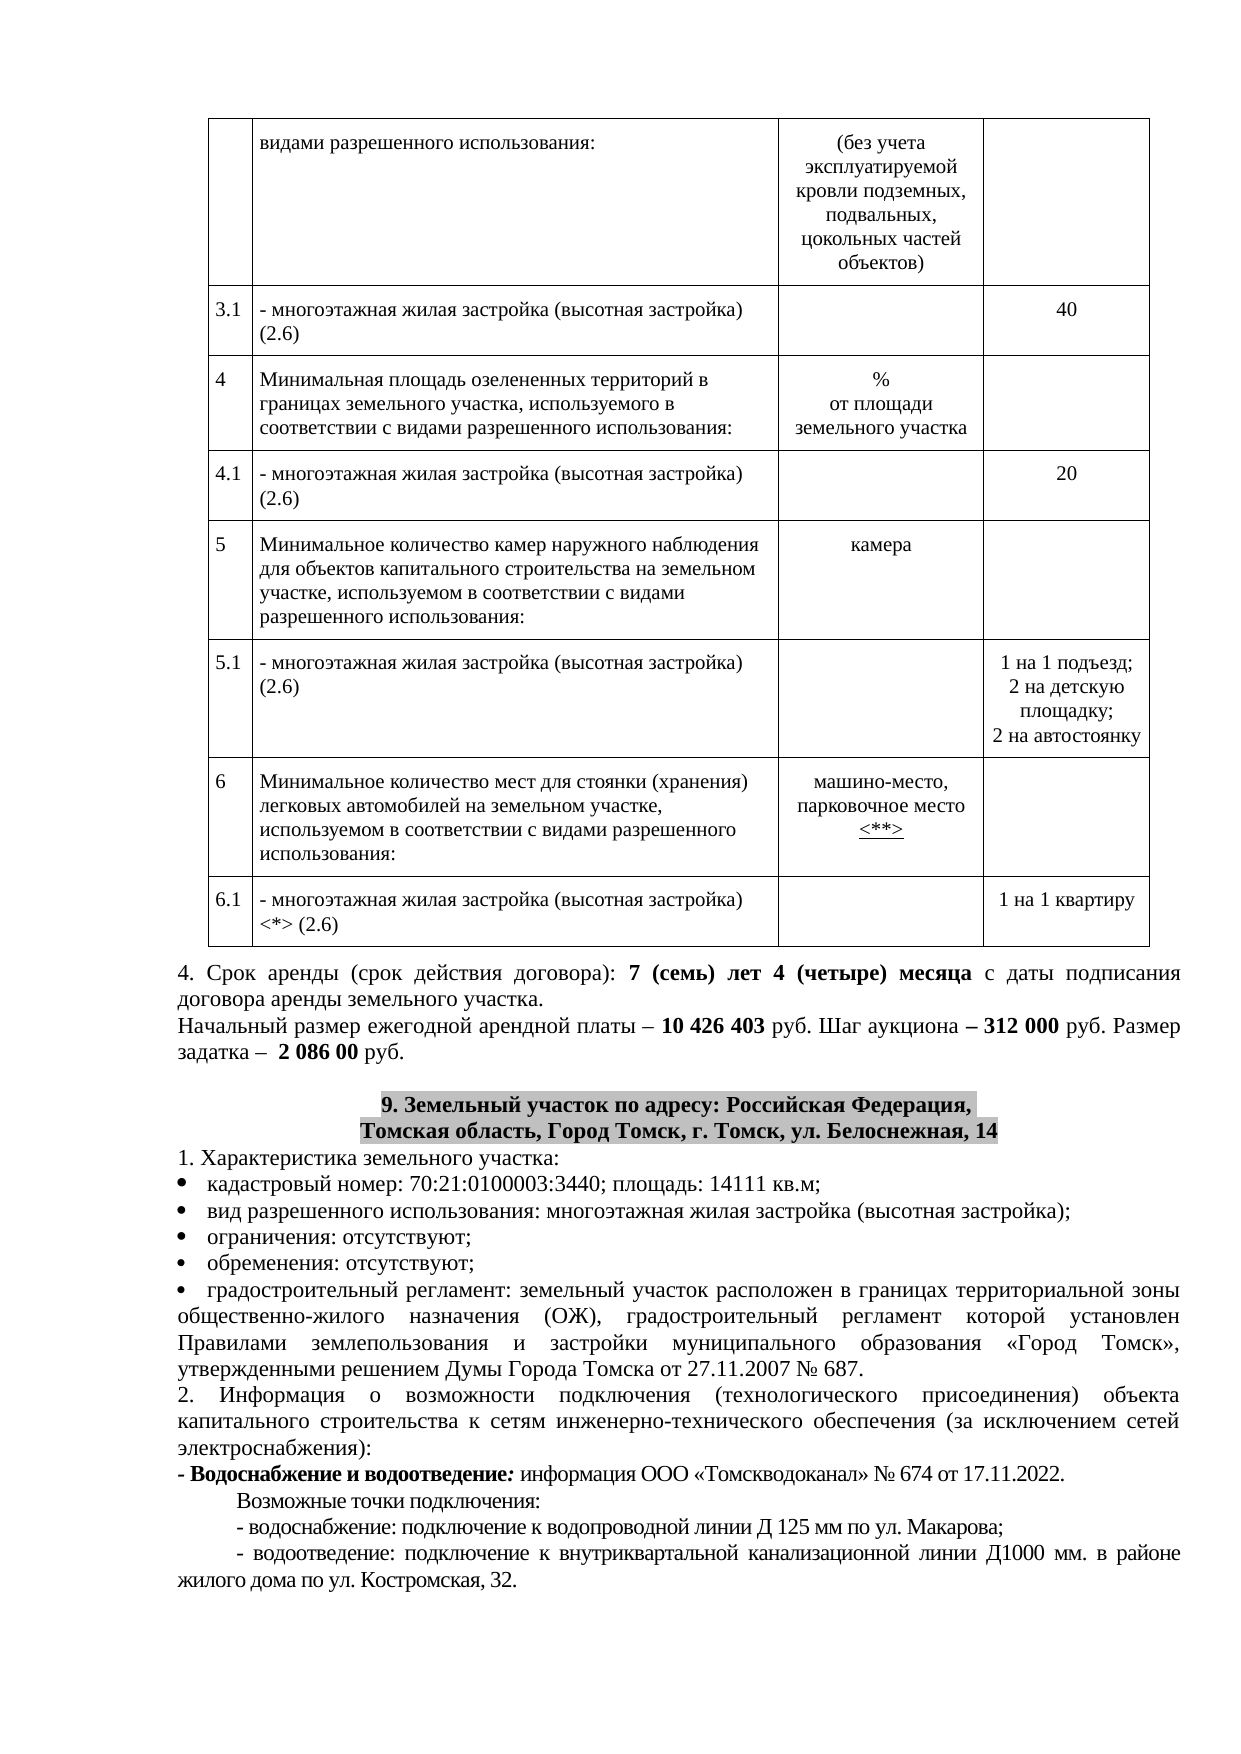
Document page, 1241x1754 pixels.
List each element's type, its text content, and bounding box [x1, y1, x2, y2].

list вид разрешенного использования: многоэтажная жилая застройка (высотная застройка); [177, 1197, 1181, 1223]
text Томская область, Город Томск, г. Томск, ул. Белоснежная, 14 [177, 1117, 1181, 1144]
table_cell [779, 451, 983, 520]
text - водоснабжение: подключение к водопроводной линии Д 125 мм по ул. Макарова; [177, 1513, 1181, 1539]
text - Водоснабжение и водоотведение: информация ООО «Томскводоканал» № 674 от 17.11.2022. [177, 1460, 1181, 1487]
table_cell Минимальная площадь озелененных территорий в границах земельного участка, используемого в соответствии с видами разрешенного использования: [253, 356, 778, 450]
table_cell [984, 758, 1149, 876]
table_cell - многоэтажная жилая застройка (высотная застройка) (2.6) [253, 640, 778, 757]
table_cell [779, 877, 983, 946]
table_cell 40 [984, 286, 1149, 355]
table_cell машино-место, парковочное место <**> [779, 758, 983, 876]
table_cell [984, 119, 1149, 285]
text - водоотведение: подключение к внутриквартальной канализационной линии Д1000 мм. в районе жилого дома по ул. Костромская, 32. [177, 1539, 1181, 1592]
table_cell (без учета эксплуатируемой кровли подземных, подвальных, цокольных частей объектов) [779, 119, 983, 285]
table_cell [984, 521, 1149, 639]
list ограничения: отсутствуют; [177, 1223, 1181, 1249]
table_cell Минимальное количество камер наружного наблюдения для объектов капитального строительства на земельном участке, используемом в соответствии с видами разрешенного использования: [253, 521, 778, 639]
table_cell 1 на 1 подъезд; 2 на детскую площадку; 2 на автостоянку [984, 640, 1149, 757]
list обременения: отсутствуют; [177, 1249, 1181, 1276]
table_cell 20 [984, 451, 1149, 520]
table_cell 5 [209, 521, 252, 639]
table_cell 4 [209, 356, 252, 450]
table_cell 6 [209, 758, 252, 876]
text 4. Срок аренды (срок действия договора): 7 (семь) лет 4 (четыре) месяца с даты подписания договора аренды земельного участка. [177, 959, 1181, 1012]
table_cell Минимальное количество мест для стоянки (хранения) легковых автомобилей на земельном участке, используемом в соответствии с видами разрешенного использования: [253, 758, 778, 876]
list кадастровый номер: 70:21:0100003:3440; площадь: 14111 кв.м; [177, 1170, 1181, 1197]
table_cell % от площади земельного участка [779, 356, 983, 450]
table_cell - многоэтажная жилая застройка (высотная застройка) (2.6) [253, 286, 778, 355]
table_cell видами разрешенного использования: [253, 119, 778, 285]
table_cell [209, 119, 252, 285]
list градостроительный регламент: земельный участок расположен в границах территориальной зоны общественно-жилого назначения (ОЖ), градостроительный регламент которой установлен Правилами землепользования и застройки муниципального образования «Город Томск», утвержденными решением Думы Города Томска от 27.11.2007 № 687. [177, 1276, 1181, 1381]
table_cell 3.1 [209, 286, 252, 355]
table_cell [984, 356, 1149, 450]
text Возможные точки подключения: [177, 1487, 1181, 1513]
text 2. Информация о возможности подключения (технологического присоединения) объекта капитального строительства к сетям инженерно-технического обеспечения (за исключением сетей электроснабжения): [177, 1381, 1181, 1460]
table_cell 1 на 1 квартиру [984, 877, 1149, 946]
text Начальный размер ежегодной арендной платы – 10 426 403 руб. Шаг аукциона – 312 000 руб. Размер задатка – 2 086 00 руб. [177, 1012, 1181, 1064]
table_cell [779, 286, 983, 355]
text 9. Земельный участок по адресу: Российская Федерация, [177, 1091, 1181, 1117]
table_cell [779, 640, 983, 757]
table_cell 4.1 [209, 451, 252, 520]
table_cell 6.1 [209, 877, 252, 946]
table_cell 5.1 [209, 640, 252, 757]
table_cell камера [779, 521, 983, 639]
table_cell - многоэтажная жилая застройка (высотная застройка) <*> (2.6) [253, 877, 778, 946]
table_cell - многоэтажная жилая застройка (высотная застройка) (2.6) [253, 451, 778, 520]
text 1. Характеристика земельного участка: [177, 1144, 1181, 1170]
